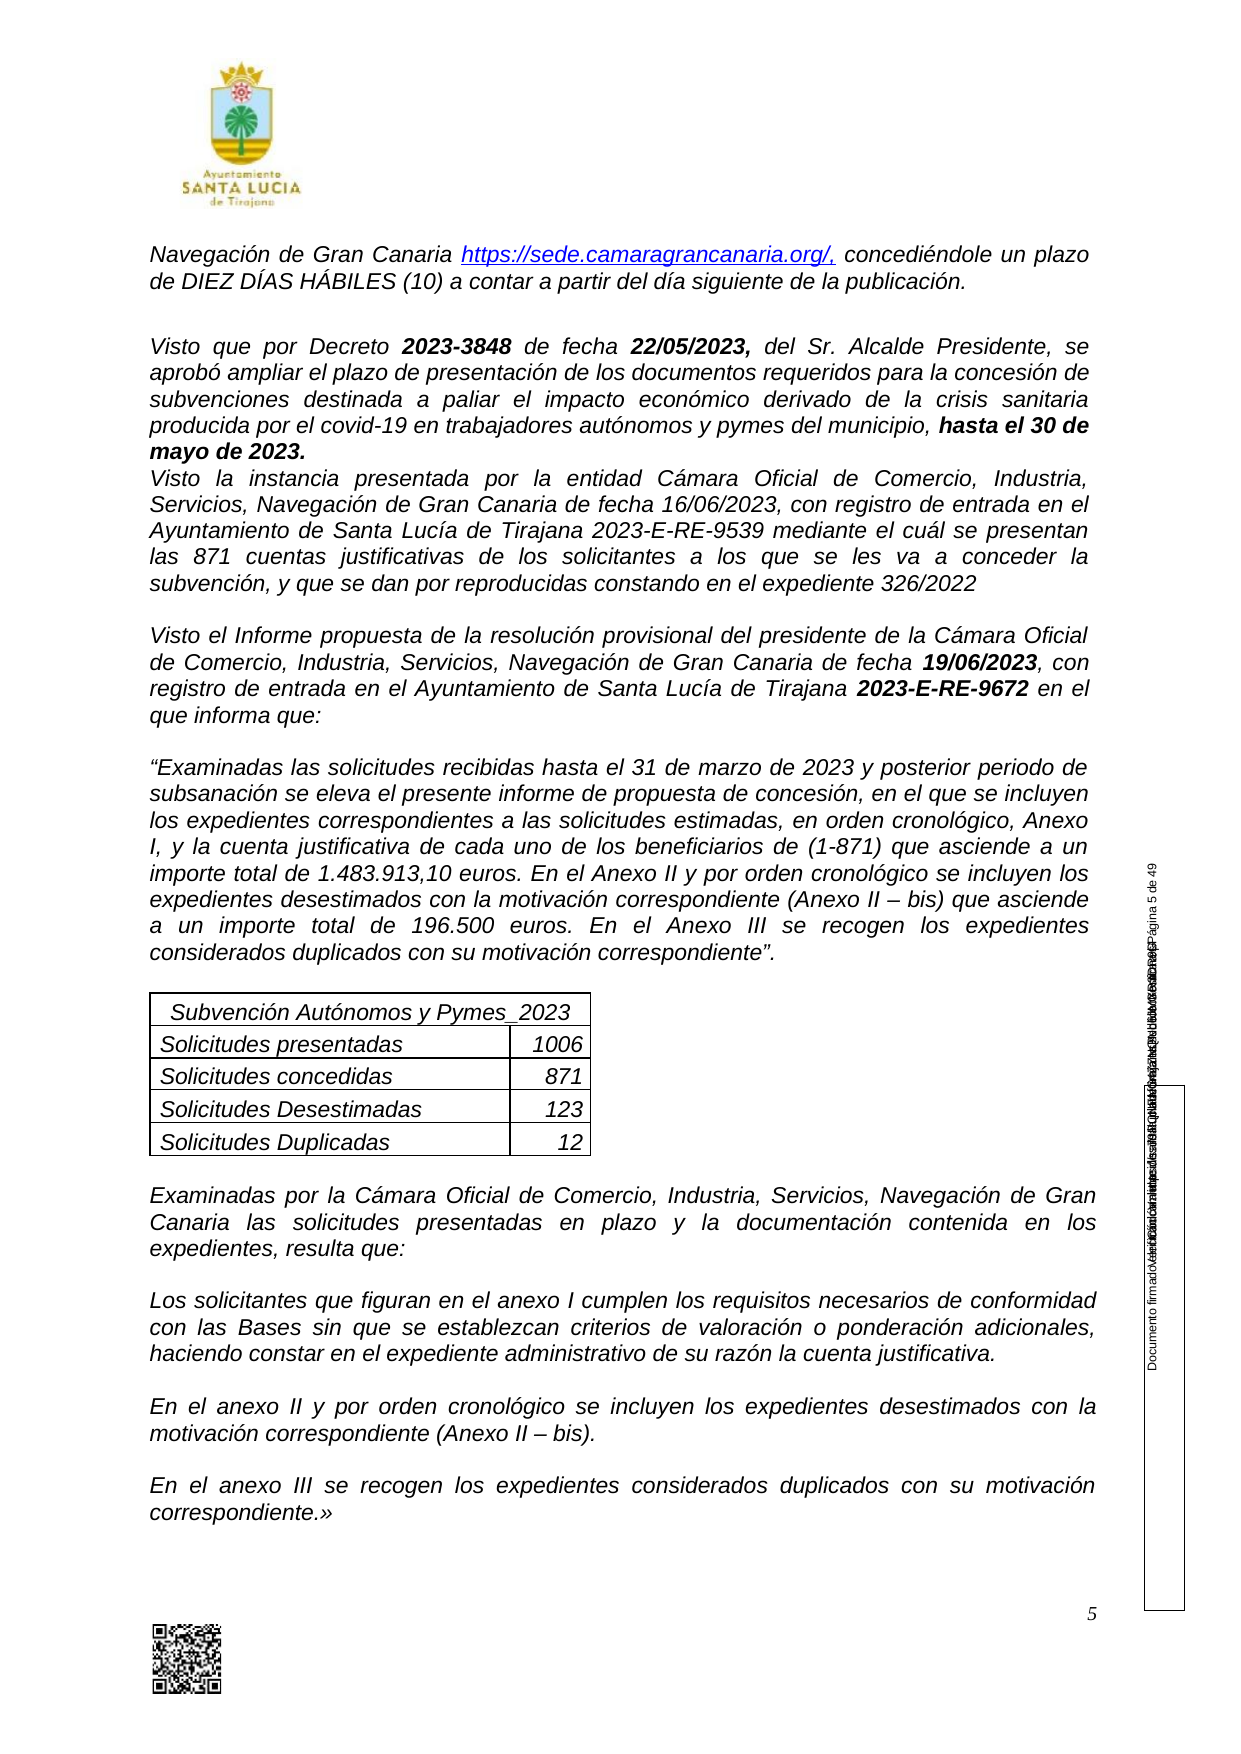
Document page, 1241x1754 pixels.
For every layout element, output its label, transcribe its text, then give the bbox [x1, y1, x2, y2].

picture [179, 58, 303, 209]
text Navegación de Gran Canaria https://sede.camaragrancanaria.org/, concediéndole un plazo de DIEZ DÍAS HÁBILES (10) a contar a partir del día siguiente de la publicación. [149, 242, 1089, 294]
table_cell Solicitudes concedidas [151, 1059, 509, 1089]
picture [152, 1624, 222, 1694]
text 5 [149, 1603, 1097, 1625]
text Los solicitantes que figuran en el anexo I cumplen los requisitos necesarios de conformidad con las Bases sin que se establezcan criterios de valoración o ponderación adicionales, haciendo constar en el expediente administrativo de su razón la cuenta justificativa. [149, 1288, 1097, 1367]
table_cell Solicitudes Desestimadas [151, 1090, 509, 1122]
table_cell 871 [511, 1059, 590, 1089]
table_header Subvención Autónomos y Pymes_2023 [151, 994, 590, 1025]
text “Examinadas las solicitudes recibidas hasta el 31 de marzo de 2023 y posterior periodo de subsanación se eleva el presente informe de propuesta de concesión, en el que se incluyen los expedientes correspondientes a las solicitudes estimadas, en orden cronológico, Anexo I, y la cuenta justificativa de cada uno de los beneficiarios de (1-871) que asciende a un importe total de 1.483.913,10 euros. En el Anexo II y por orden cronológico se incluyen los expedientes desestimados con la motivación correspondiente (Anexo II – bis) que asciende a un importe total de 196.500 euros. En el Anexo III se recogen los expedientes considerados duplicados con su motivación correspondiente”. [149, 754, 1089, 965]
text En el anexo III se recogen los expedientes considerados duplicados con su motivación correspondiente.» [149, 1472, 1097, 1525]
text En el anexo II y por orden cronológico se incluyen los expedientes desestimados con la motivación correspondiente (Anexo II – bis). [149, 1393, 1097, 1446]
table_cell Solicitudes Duplicadas [151, 1123, 509, 1155]
table_cell 12 [511, 1123, 590, 1155]
text Examinadas por la Cámara Oficial de Comercio, Industria, Servicios, Navegación de Gran Canaria las solicitudes presentadas en plazo y la documentación contenida en los expedientes, resulta que: [149, 1183, 1097, 1262]
text Visto que por Decreto 2023-3848 de fecha 22/05/2023, del Sr. Alcalde Presidente, se aprobó ampliar el plazo de presentación de los documentos requeridos para la concesión de subvenciones destinada a paliar el impacto económico derivado de la crisis sanitaria producida por el covid-19 en trabajadores autónomos y pymes del municipio, hasta el 30 de mayo de 2023. [149, 333, 1089, 465]
table_cell 123 [511, 1090, 590, 1122]
table_cell 1006 [511, 1026, 590, 1057]
text Visto el Informe propuesta de la resolución provisional del presidente de la Cámara Oficial de Comercio, Industria, Servicios, Navegación de Gran Canaria de fecha 19/06/2023, con registro de entrada en el Ayuntamiento de Santa Lucía de Tirajana 2023-E-RE-9672 en el que informa que: [149, 623, 1089, 728]
text Visto la instancia presentada por la entidad Cámara Oficial de Comercio, Industria, Servicios, Navegación de Gran Canaria de fecha 16/06/2023, con registro de entrada en el Ayuntamiento de Santa Lucía de Tirajana 2023-E-RE-9539 mediante el cuál se presentan las 871 cuentas justificativas de los solicitantes a los que se les va a conceder la subvención, y que se dan por reproducidas constando en el expediente 326/2022 [149, 465, 1089, 596]
table_cell Solicitudes presentadas [151, 1026, 509, 1057]
